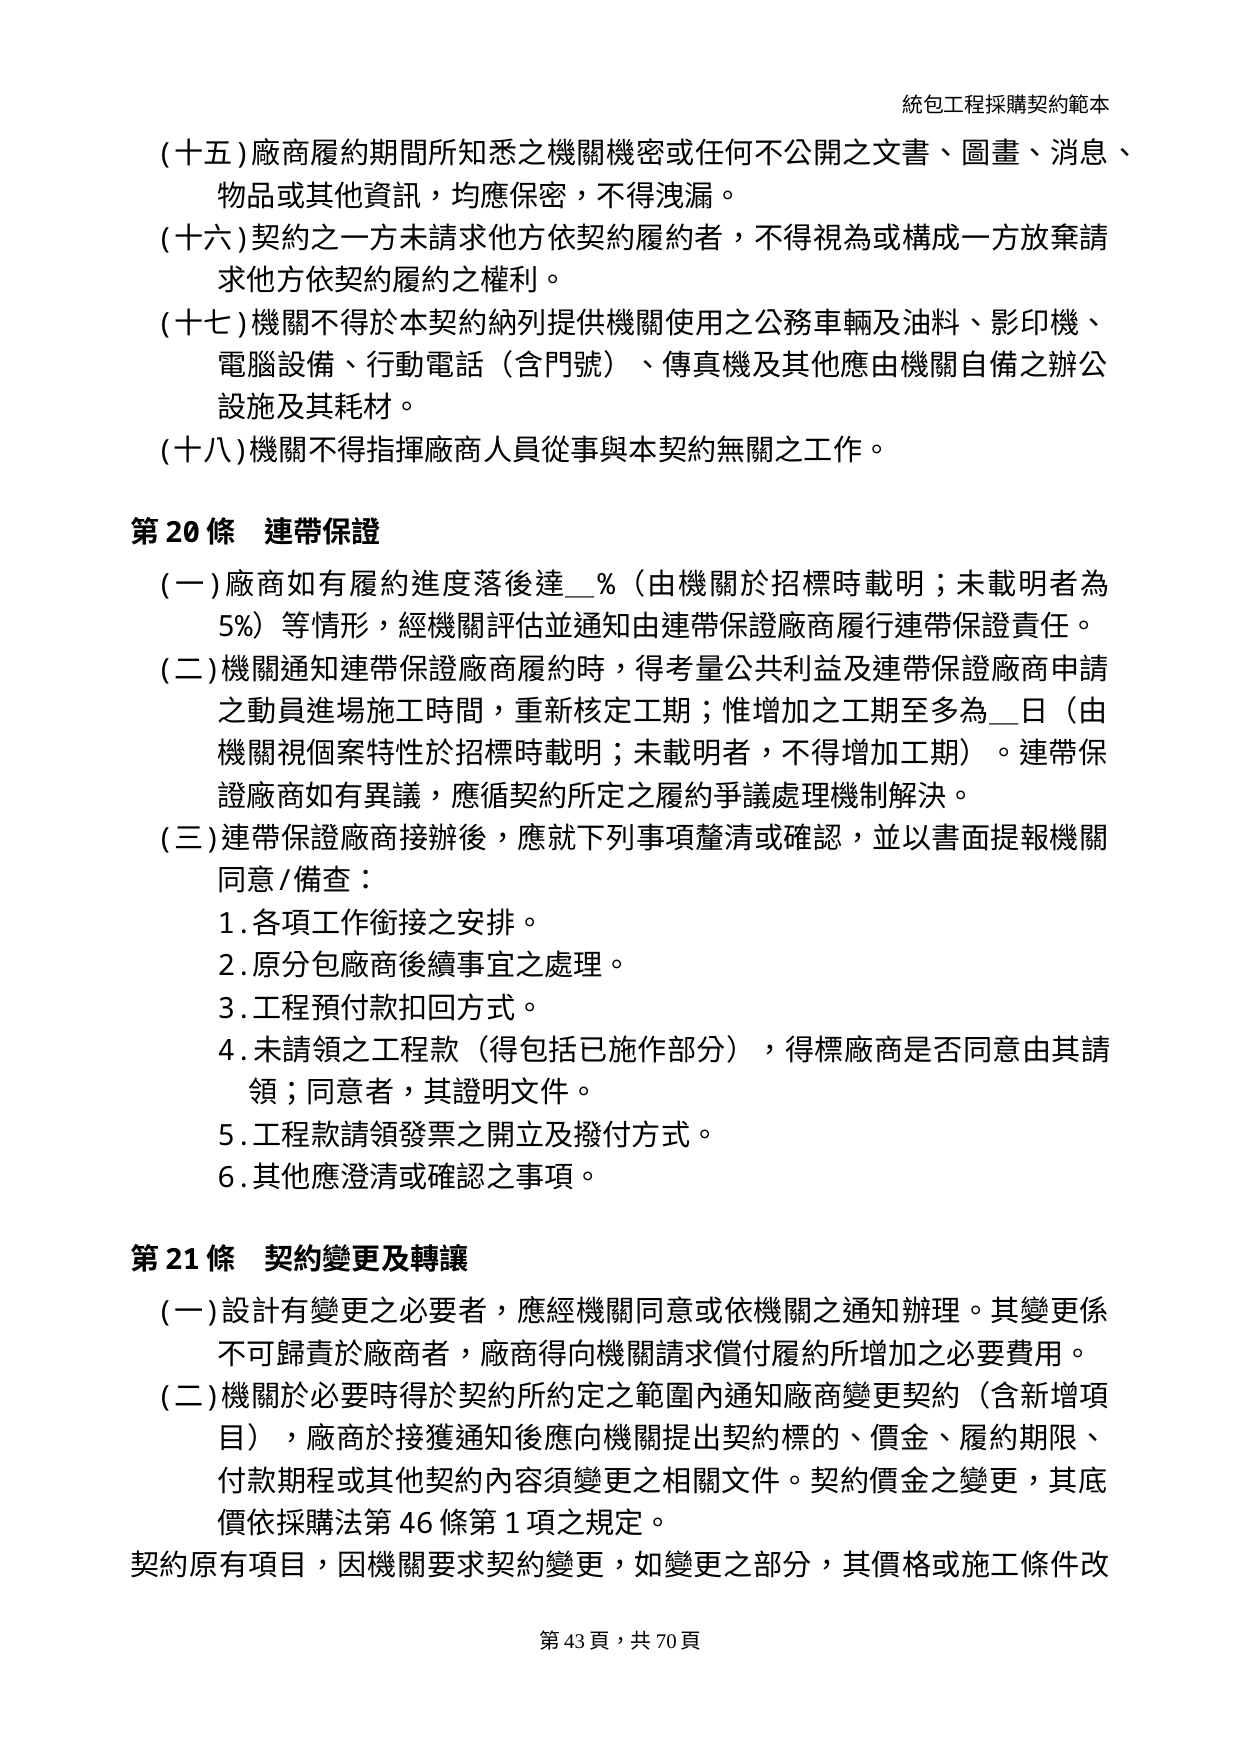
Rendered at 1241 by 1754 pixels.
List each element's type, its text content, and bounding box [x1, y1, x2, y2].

text 1.各項工作銜接之安排。 [217, 899, 1110, 942]
text (十五)廠商履約期間所知悉之機關機密或任何不公開之文書、圖畫、消息、物品或其他資訊，均應保密，不得洩漏。 [156, 130, 1110, 214]
text (三)連帶保證廠商接辦後，應就下列事項釐清或確認，並以書面提報機關同意/備查： [156, 814, 1110, 899]
text (一)設計有變更之必要者，應經機關同意或依機關之通知辦理。其變更係不可歸責於廠商者，廠商得向機關請求償付履約所增加之必要費用。 [156, 1288, 1110, 1373]
text 4.未請領之工程款（得包括已施作部分），得標廠商是否同意由其請領；同意者，其證明文件。 [217, 1027, 1110, 1111]
text 契約原有項目，因機關要求契約變更，如變更之部分，其價格或施工條件改 [130, 1542, 1110, 1584]
text (十六)契約之一方未請求他方依契約履約者，不得視為或構成一方放棄請求他方依契約履約之權利。 [156, 214, 1110, 299]
text 6.其他應澄清或確認之事項。 [217, 1154, 1110, 1196]
text (一)廠商如有履約進度落後達＿%（由機關於招標時載明；未載明者為5%）等情形，經機關評估並通知由連帶保證廠商履行連帶保證責任。 [156, 561, 1110, 645]
text 第21條 契約變更及轉讓 [130, 1236, 1110, 1278]
text (十七)機關不得於本契約納列提供機關使用之公務車輛及油料、影印機、電腦設備、行動電話（含門號）、傳真機及其他應由機關自備之辦公設施及其耗材。 [156, 299, 1110, 426]
text (二)機關通知連帶保證廠商履約時，得考量公共利益及連帶保證廠商申請之動員進場施工時間，重新核定工期；惟增加之工期至多為＿日（由機關視個案特性於招標時載明；未載明者，不得增加工期）。連帶保證廠商如有異議，應循契約所定之履約爭議處理機制解決。 [156, 645, 1110, 814]
text 3.工程預付款扣回方式。 [217, 984, 1110, 1027]
text 5.工程款請領發票之開立及撥付方式。 [217, 1111, 1110, 1154]
text (二)機關於必要時得於契約所約定之範圍內通知廠商變更契約（含新增項目），廠商於接獲通知後應向機關提出契約標的、價金、履約期限、付款期程或其他契約內容須變更之相關文件。契約價金之變更，其底價依採購法第46條第1項之規定。 [156, 1373, 1110, 1542]
text 第20條 連帶保證 [130, 508, 1110, 551]
text (十八)機關不得指揮廠商人員從事與本契約無關之工作。 [156, 426, 1110, 469]
text 2.原分包廠商後續事宜之處理。 [217, 942, 1110, 984]
